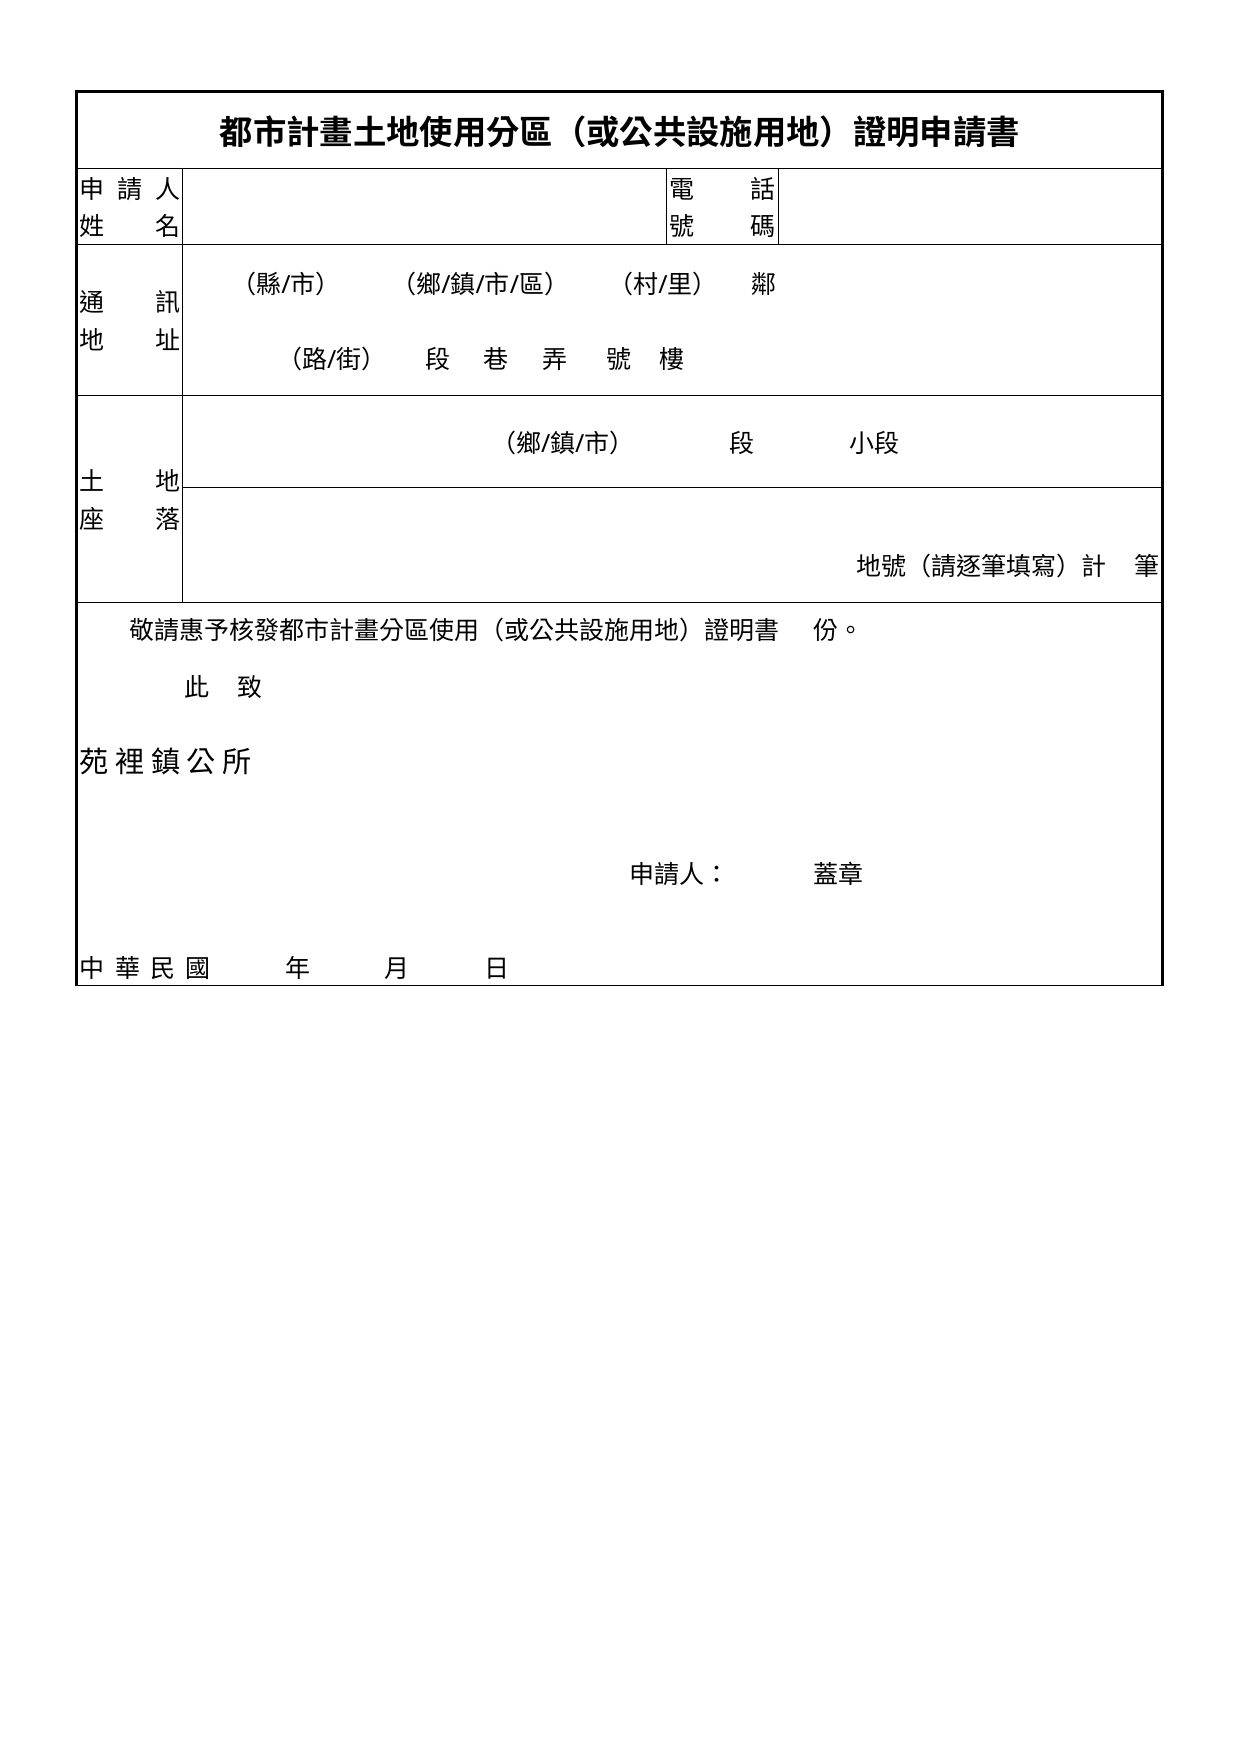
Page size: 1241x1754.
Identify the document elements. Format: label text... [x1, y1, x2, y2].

table_cell 申請人 姓名 [78, 169, 182, 244]
table_cell [183, 169, 666, 244]
table_cell 土地 座落 [78, 396, 182, 602]
table_cell 敬請惠予核發都市計畫分區使用（或公共設施用地）證明書 份。 此 致 苑 裡 鎮 公 所 申請人： 蓋章 中華民國 年 月 日 [78, 603, 1161, 985]
table_cell 電話 號碼 [667, 169, 778, 244]
table_cell 通訊 地址 [78, 245, 182, 395]
table_cell （縣/市） （鄉/鎮/市/區） （村/里） 鄰 （路/街） 段 巷 弄 號 樓 [183, 245, 1161, 395]
table_header 都市計畫土地使用分區（或公共設施用地）證明申請書 [78, 93, 1161, 168]
table_cell [779, 169, 1161, 244]
table_cell （鄉/鎮/市） 段 小段 [183, 396, 1161, 487]
table_cell 地號（請逐筆填寫）計 筆 [183, 488, 1161, 602]
